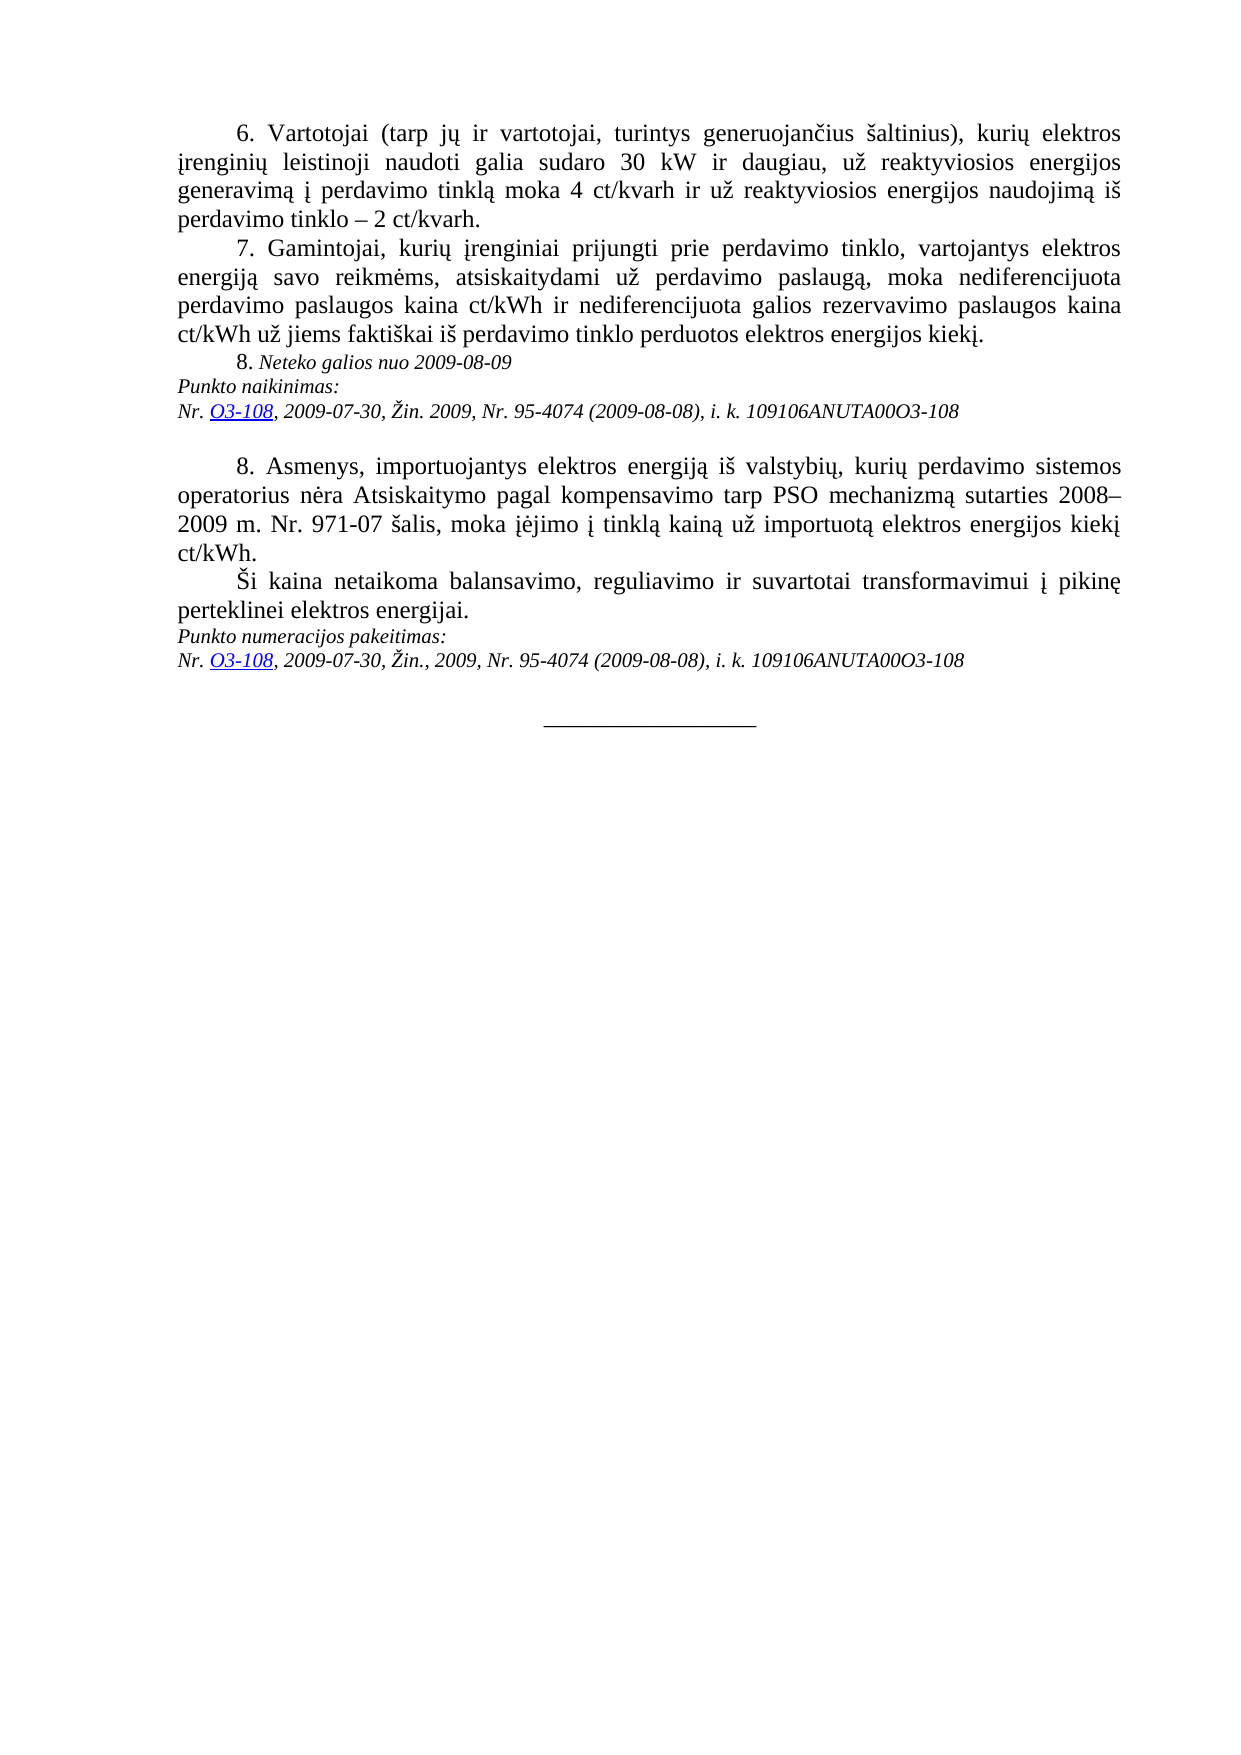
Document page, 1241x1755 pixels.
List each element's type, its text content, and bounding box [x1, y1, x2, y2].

text Nr. O3-108, 2009-07-30, Žin. 2009, Nr. 95-4074 (2009-08-08), i. k. 109106ANUTA00O3-108 [177, 398, 1122, 423]
text Ši kaina netaikoma balansavimo, reguliavimo ir suvartotai transformavimui į pikinę perteklinei elektros energijai. [177, 566, 1122, 624]
text 8. Neteko galios nuo 2009-08-09 [177, 348, 1122, 374]
text Punkto naikinimas: [177, 374, 1122, 398]
text Nr. O3-108, 2009-07-30, Žin., 2009, Nr. 95-4074 (2009-08-08), i. k. 109106ANUTA00O3-108 [177, 648, 1122, 672]
text 8. Asmenys, importuojantys elektros energiją iš valstybių, kurių perdavimo sistemos operatorius nėra Atsiskaitymo pagal kompensavimo tarp PSO mechanizmą sutarties 2008–2009 m. Nr. 971-07 šalis, moka įėjimo į tinklą kainą už importuotą elektros energijos kiekį ct/kWh. [177, 451, 1122, 566]
text 7. Gamintojai, kurių įrenginiai prijungti prie perdavimo tinklo, vartojantys elektros energiją savo reikmėms, atsiskaitydami už perdavimo paslaugą, moka nediferencijuota perdavimo paslaugos kaina ct/kWh ir nediferencijuota galios rezervavimo paslaugos kaina ct/kWh už jiems faktiškai iš perdavimo tinklo perduotos elektros energijos kiekį. [177, 233, 1122, 348]
text Punkto numeracijos pakeitimas: [177, 624, 1122, 648]
text 6. Vartotojai (tarp jų ir vartotojai, turintys generuojančius šaltinius), kurių elektros įrenginių leistinoji naudoti galia sudaro 30 kW ir daugiau, už reaktyviosios energijos generavimą į perdavimo tinklą moka 4 ct/kvarh ir už reaktyviosios energijos naudojimą iš perdavimo tinklo – 2 ct/kvarh. [177, 118, 1122, 233]
text _________________ [177, 701, 1122, 729]
